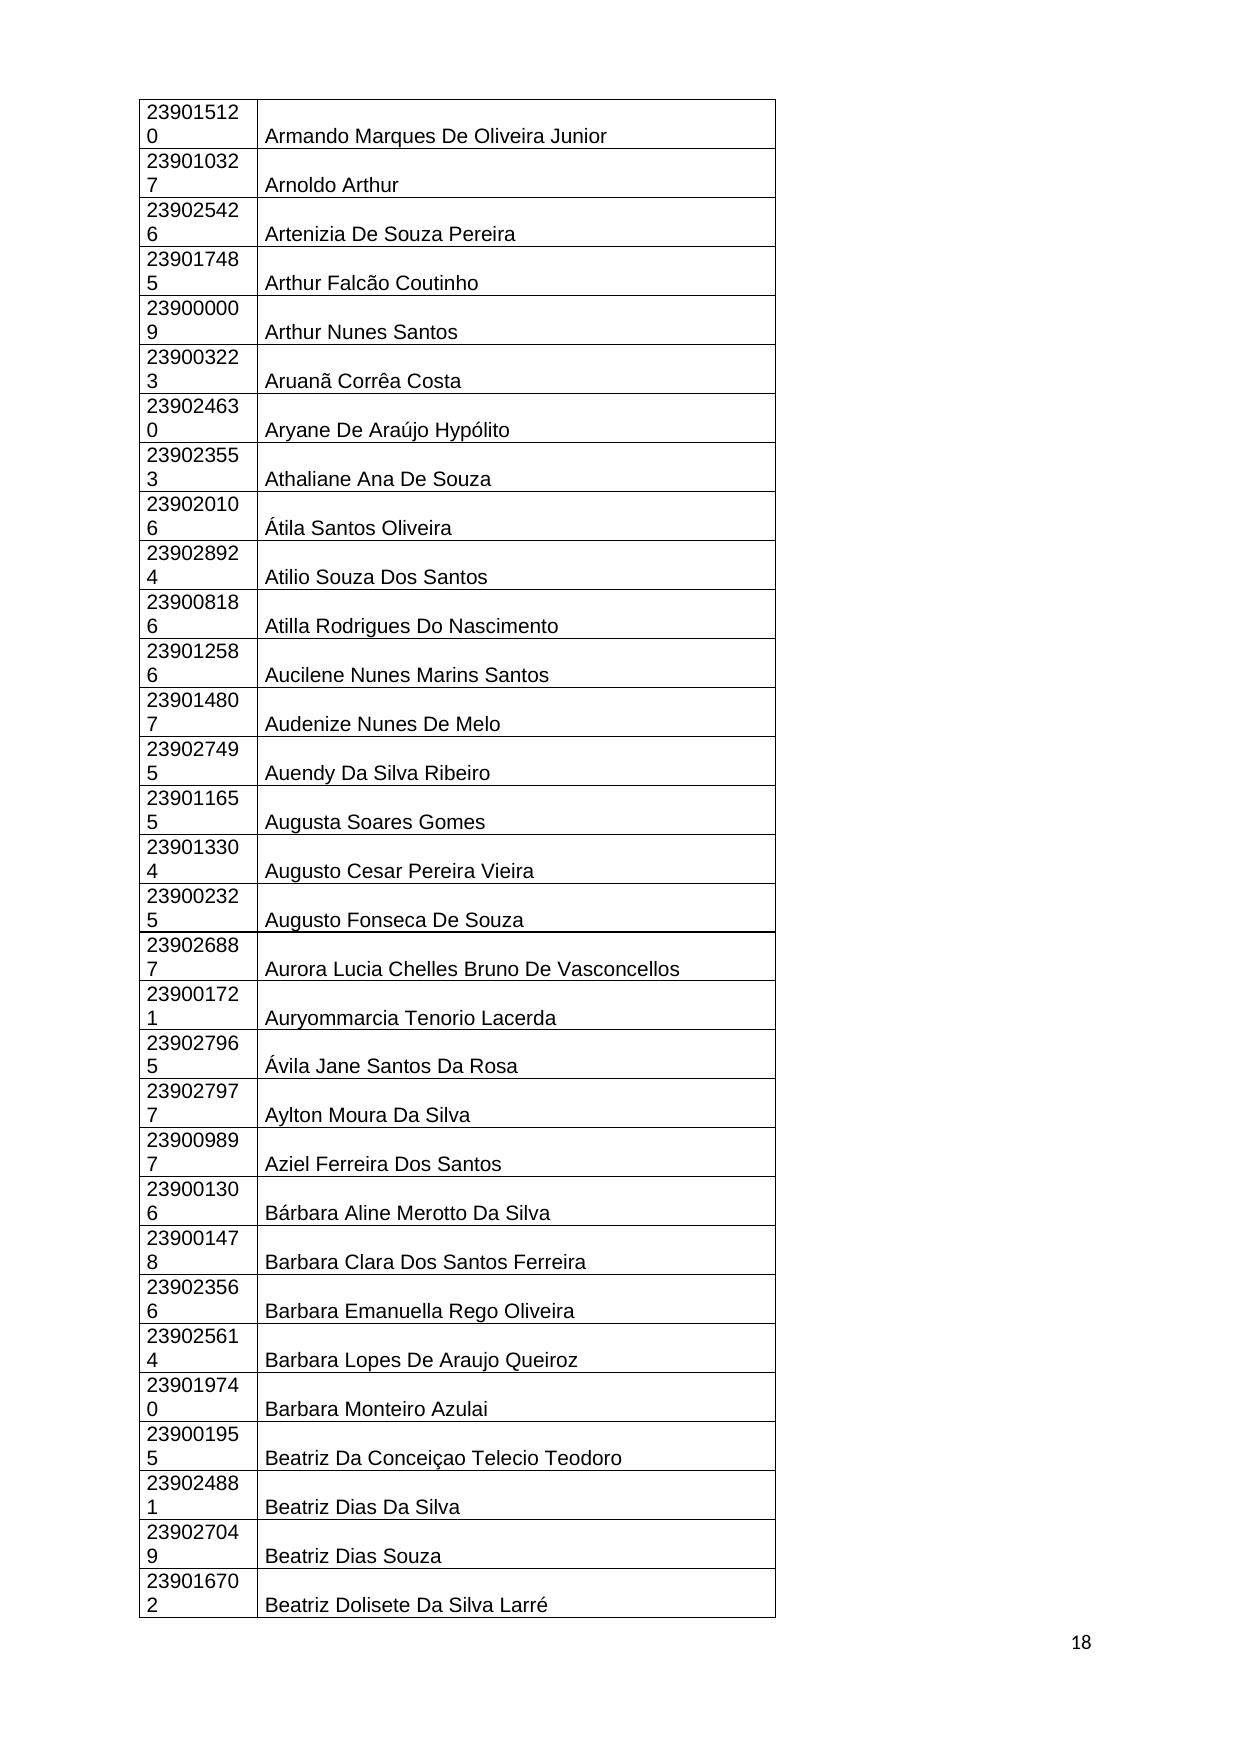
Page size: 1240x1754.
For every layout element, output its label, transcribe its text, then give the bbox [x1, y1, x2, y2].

table_cell 239024881 [140, 1471, 257, 1519]
table_cell Auendy Da Silva Ribeiro [258, 737, 775, 784]
table_cell 239011655 [140, 786, 257, 833]
table_cell 239001306 [140, 1177, 257, 1225]
table_cell Átila Santos Oliveira [258, 492, 775, 540]
table_cell 239012586 [140, 639, 257, 687]
table_cell 239014807 [140, 688, 257, 736]
table_cell 239002325 [140, 884, 257, 931]
table_cell 239017485 [140, 247, 257, 295]
table_cell Barbara Emanuella Rego Oliveira [258, 1275, 775, 1323]
table_cell 239028924 [140, 541, 257, 589]
table_cell Atilla Rodrigues Do Nascimento [258, 590, 775, 638]
table_cell Arthur Nunes Santos [258, 296, 775, 344]
table_cell 239013304 [140, 835, 257, 882]
table_cell Arthur Falcão Coutinho [258, 247, 775, 295]
table_cell 239023566 [140, 1275, 257, 1323]
table_cell Barbara Lopes De Araujo Queiroz [258, 1324, 775, 1372]
table_cell 239020106 [140, 492, 257, 540]
table_cell Ávila Jane Santos Da Rosa [258, 1030, 775, 1078]
table_cell Bárbara Aline Merotto Da Silva [258, 1177, 775, 1225]
table_cell 239001955 [140, 1422, 257, 1470]
table_cell Aryane De Araújo Hypólito [258, 394, 775, 442]
table_cell Aylton Moura Da Silva [258, 1079, 775, 1127]
table_cell Augusto Fonseca De Souza [258, 884, 775, 931]
table_cell Arnoldo Arthur [258, 149, 775, 197]
table_cell 239019740 [140, 1373, 257, 1421]
table_cell 239027977 [140, 1079, 257, 1127]
table_cell 239026887 [140, 933, 257, 980]
table_cell Augusto Cesar Pereira Vieira [258, 835, 775, 882]
table_cell Beatriz Dias Da Silva [258, 1471, 775, 1519]
table_cell 239025426 [140, 198, 257, 246]
table_cell Auryommarcia Tenorio Lacerda [258, 981, 775, 1029]
table_cell Beatriz Dias Souza [258, 1520, 775, 1568]
table_cell Beatriz Da Conceiçao Telecio Teodoro [258, 1422, 775, 1470]
table_cell 239025614 [140, 1324, 257, 1372]
table_cell Beatriz Dolisete Da Silva Larré [258, 1569, 775, 1617]
table_cell Armando Marques De Oliveira Junior [258, 100, 775, 148]
table_cell 239027965 [140, 1030, 257, 1078]
table_cell Athaliane Ana De Souza [258, 443, 775, 491]
table_cell Atilio Souza Dos Santos [258, 541, 775, 589]
table_cell 239001478 [140, 1226, 257, 1274]
table_cell Barbara Clara Dos Santos Ferreira [258, 1226, 775, 1274]
table_cell 239015120 [140, 100, 257, 148]
table_cell Aucilene Nunes Marins Santos [258, 639, 775, 687]
table_cell 239009897 [140, 1128, 257, 1176]
table_cell 239016702 [140, 1569, 257, 1617]
table_cell Aurora Lucia Chelles Bruno De Vasconcellos [258, 933, 775, 980]
table_cell Barbara Monteiro Azulai [258, 1373, 775, 1421]
table_cell 239000009 [140, 296, 257, 344]
table_cell Aziel Ferreira Dos Santos [258, 1128, 775, 1176]
table_cell Audenize Nunes De Melo [258, 688, 775, 736]
table_cell 239003223 [140, 345, 257, 393]
table_cell Aruanã Corrêa Costa [258, 345, 775, 393]
table_cell 239023553 [140, 443, 257, 491]
table_cell 239010327 [140, 149, 257, 197]
table_cell Augusta Soares Gomes [258, 786, 775, 833]
table_cell 239024630 [140, 394, 257, 442]
table_cell Artenizia De Souza Pereira [258, 198, 775, 246]
table_cell 239001721 [140, 981, 257, 1029]
table_cell 239008186 [140, 590, 257, 638]
table_cell 239027495 [140, 737, 257, 784]
table_cell 239027049 [140, 1520, 257, 1568]
